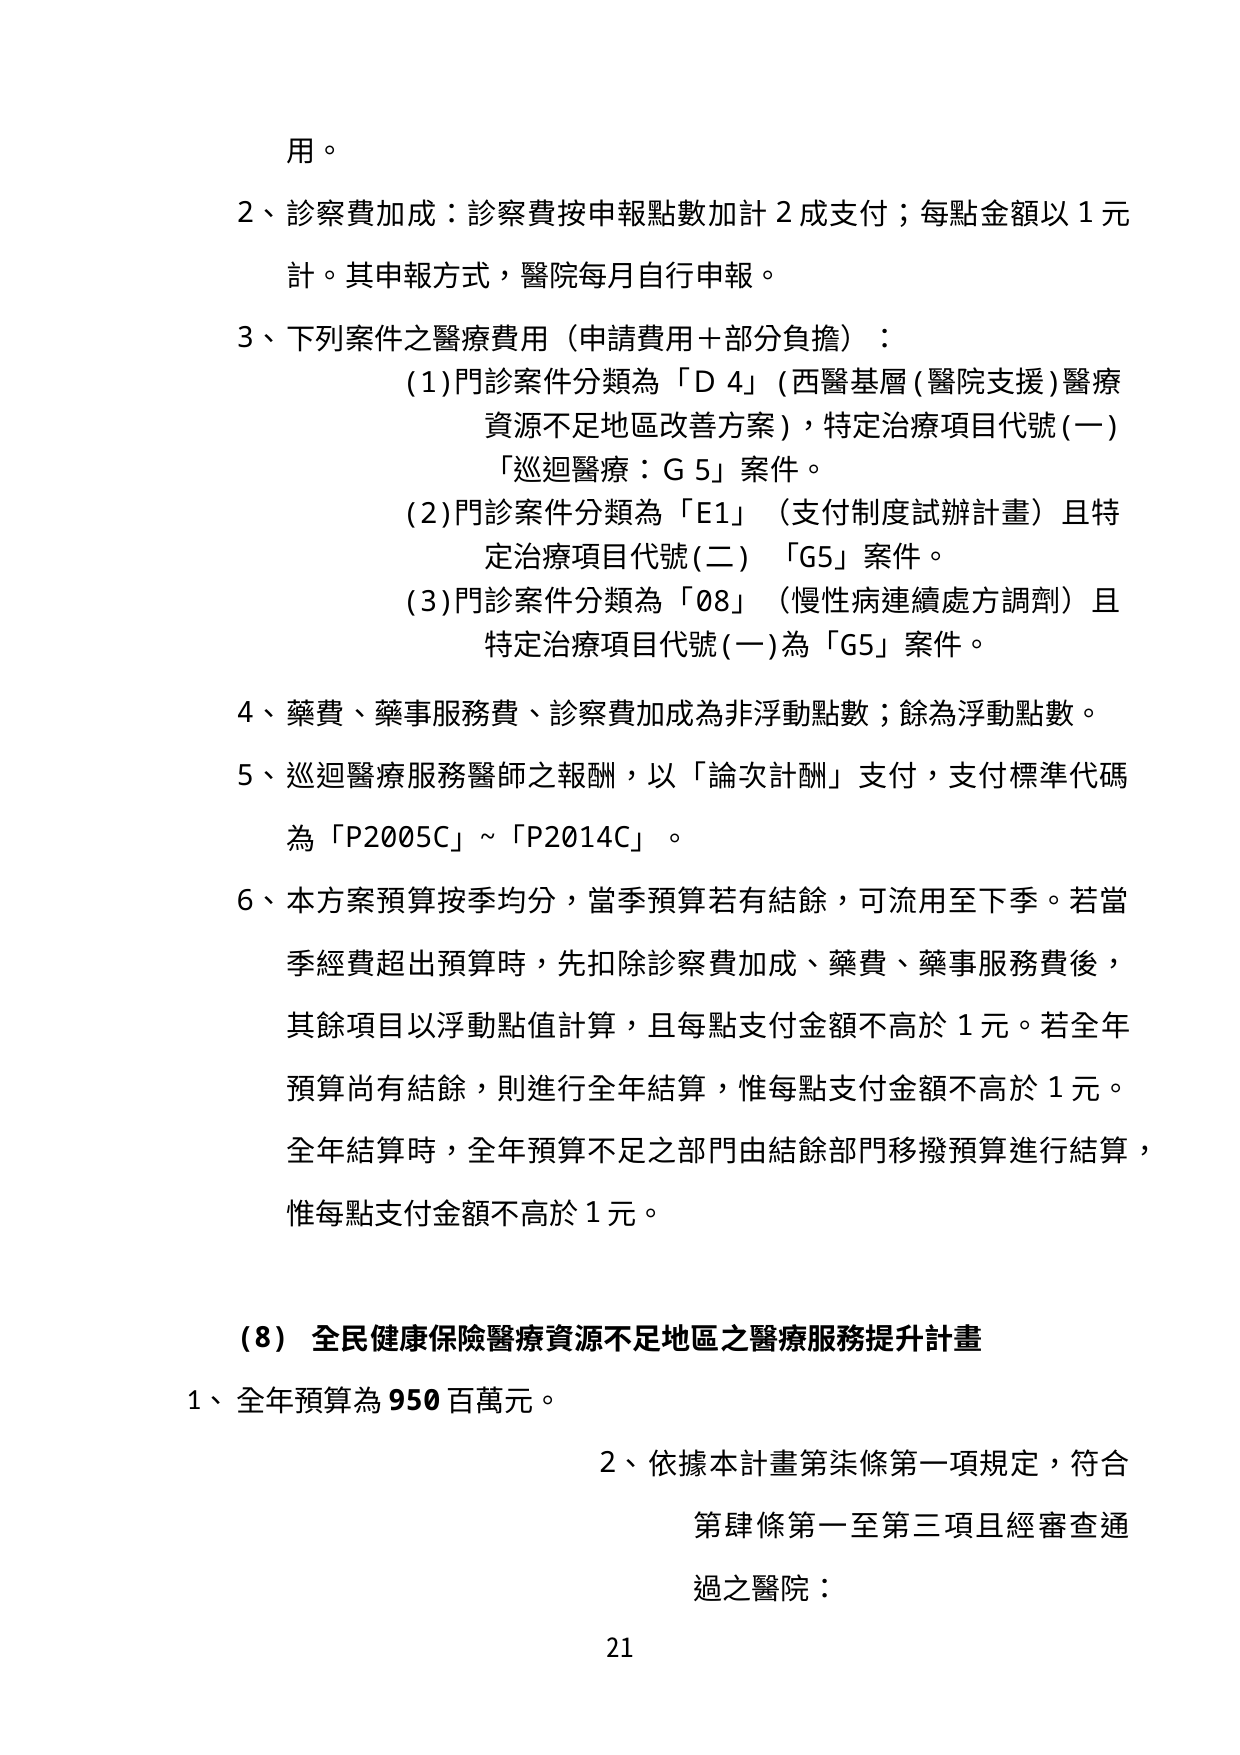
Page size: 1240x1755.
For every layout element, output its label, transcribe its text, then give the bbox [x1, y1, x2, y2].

list 全民健康保險醫療資源不足地區之醫療服務提升計畫 [236, 1295, 1130, 1357]
list 診察費加成：診察費按申報點數加計2成支付；每點金額以1元計。其申報方式，醫院每月自行申報。 [236, 170, 1130, 295]
list 本方案預算按季均分，當季預算若有結餘，可流用至下季。若當季經費超出預算時，先扣除診察費加成、藥費、藥事服務費後，其餘項目以浮動點值計算，且每點支付金額不高於1元。若全年預算尚有結餘，則進行全年結算，惟每點支付金額不高於1元。全年結算時，全年預算不足之部門由結餘部門移撥預算進行結算，惟每點支付金額不高於1元。 [236, 857, 1130, 1232]
list 依據本計畫第柒條第一項規定，符合第肆條第一至第三項且經審查通過之醫院： [599, 1420, 1130, 1607]
list 全年預算為950百萬元。 [186, 1357, 1130, 1420]
list 巡迴醫療服務醫師之報酬，以「論次計酬」支付，支付標準代碼為「P2005C」~「P2014C」。 [236, 732, 1130, 857]
list 藥費、藥事服務費、診察費加成為非浮動點數；餘為浮動點數。 [236, 670, 1130, 732]
list 門診案件分類為「Ｄ4」(西醫基層(醫院支援)醫療資源不足地區改善方案)，特定治療項目代號(一)「巡迴醫療：Ｇ5」案件。 [402, 357, 1121, 489]
list 門診案件分類為「08」（慢性病連續處方調劑）且特定治療項目代號(一)為「G5」案件。 [402, 576, 1121, 664]
list 下列案件之醫療費用（申請費用＋部分負擔）： [236, 295, 1130, 357]
list 全年預算80百萬元，本項經費得與西醫基層總額同項專款相互流用。 [236, 107, 1130, 170]
list 門診案件分類為「E1」（支付制度試辦計畫）且特定治療項目代號(二) 「G5」案件。 [402, 489, 1121, 576]
